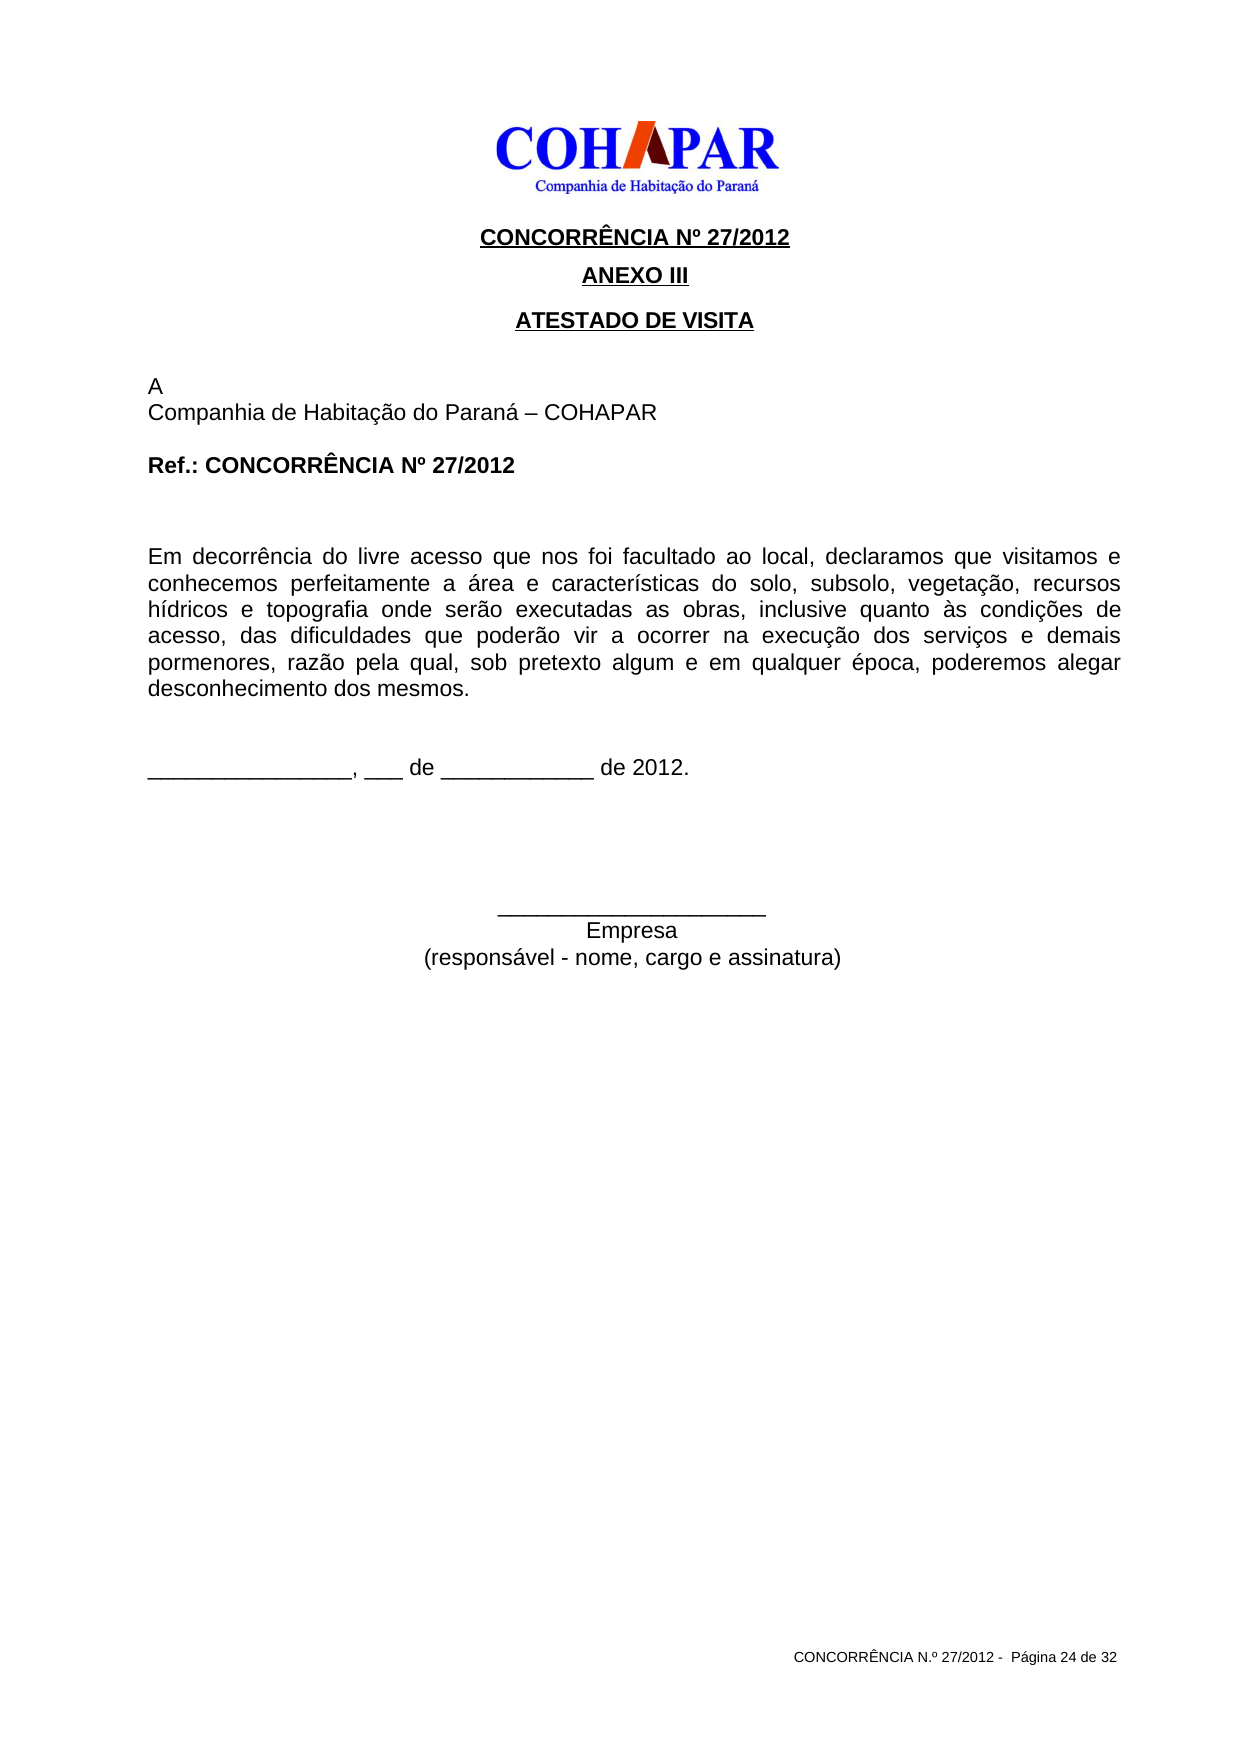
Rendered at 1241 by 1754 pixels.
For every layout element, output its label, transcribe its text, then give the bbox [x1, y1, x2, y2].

text (responsável - nome, cargo e assinatura) [148, 943, 1122, 970]
text A [148, 373, 1122, 399]
text ________________, ___ de ____________ de 2012. [148, 754, 1122, 781]
text Ref.: CONCORRÊNCIA Nº 27/2012 [148, 452, 1122, 478]
subtitle ANEXO III [148, 262, 1122, 289]
text ATESTADO DE VISITA [148, 307, 1122, 334]
text Empresa [148, 917, 1122, 943]
text Em decorrência do livre acesso que nos foi facultado ao local, declaramos que visitamos e conhecemos perfeitamente a área e características do solo, subsolo, vegetação, recursos hídricos e topografia onde serão executadas as obras, inclusive quanto às condições de acesso, das dificuldades que poderão vir a ocorrer na execução dos serviços e demais pormenores, razão pela qual, sob pretexto algum e em qualquer época, poderemos alegar desconhecimento dos mesmos. [148, 543, 1122, 701]
text _____________________ [148, 891, 1122, 917]
text CONCORRÊNCIA Nº 27/2012 [148, 223, 1122, 250]
text Companhia de Habitação do Paraná – COHAPAR [148, 399, 1122, 425]
